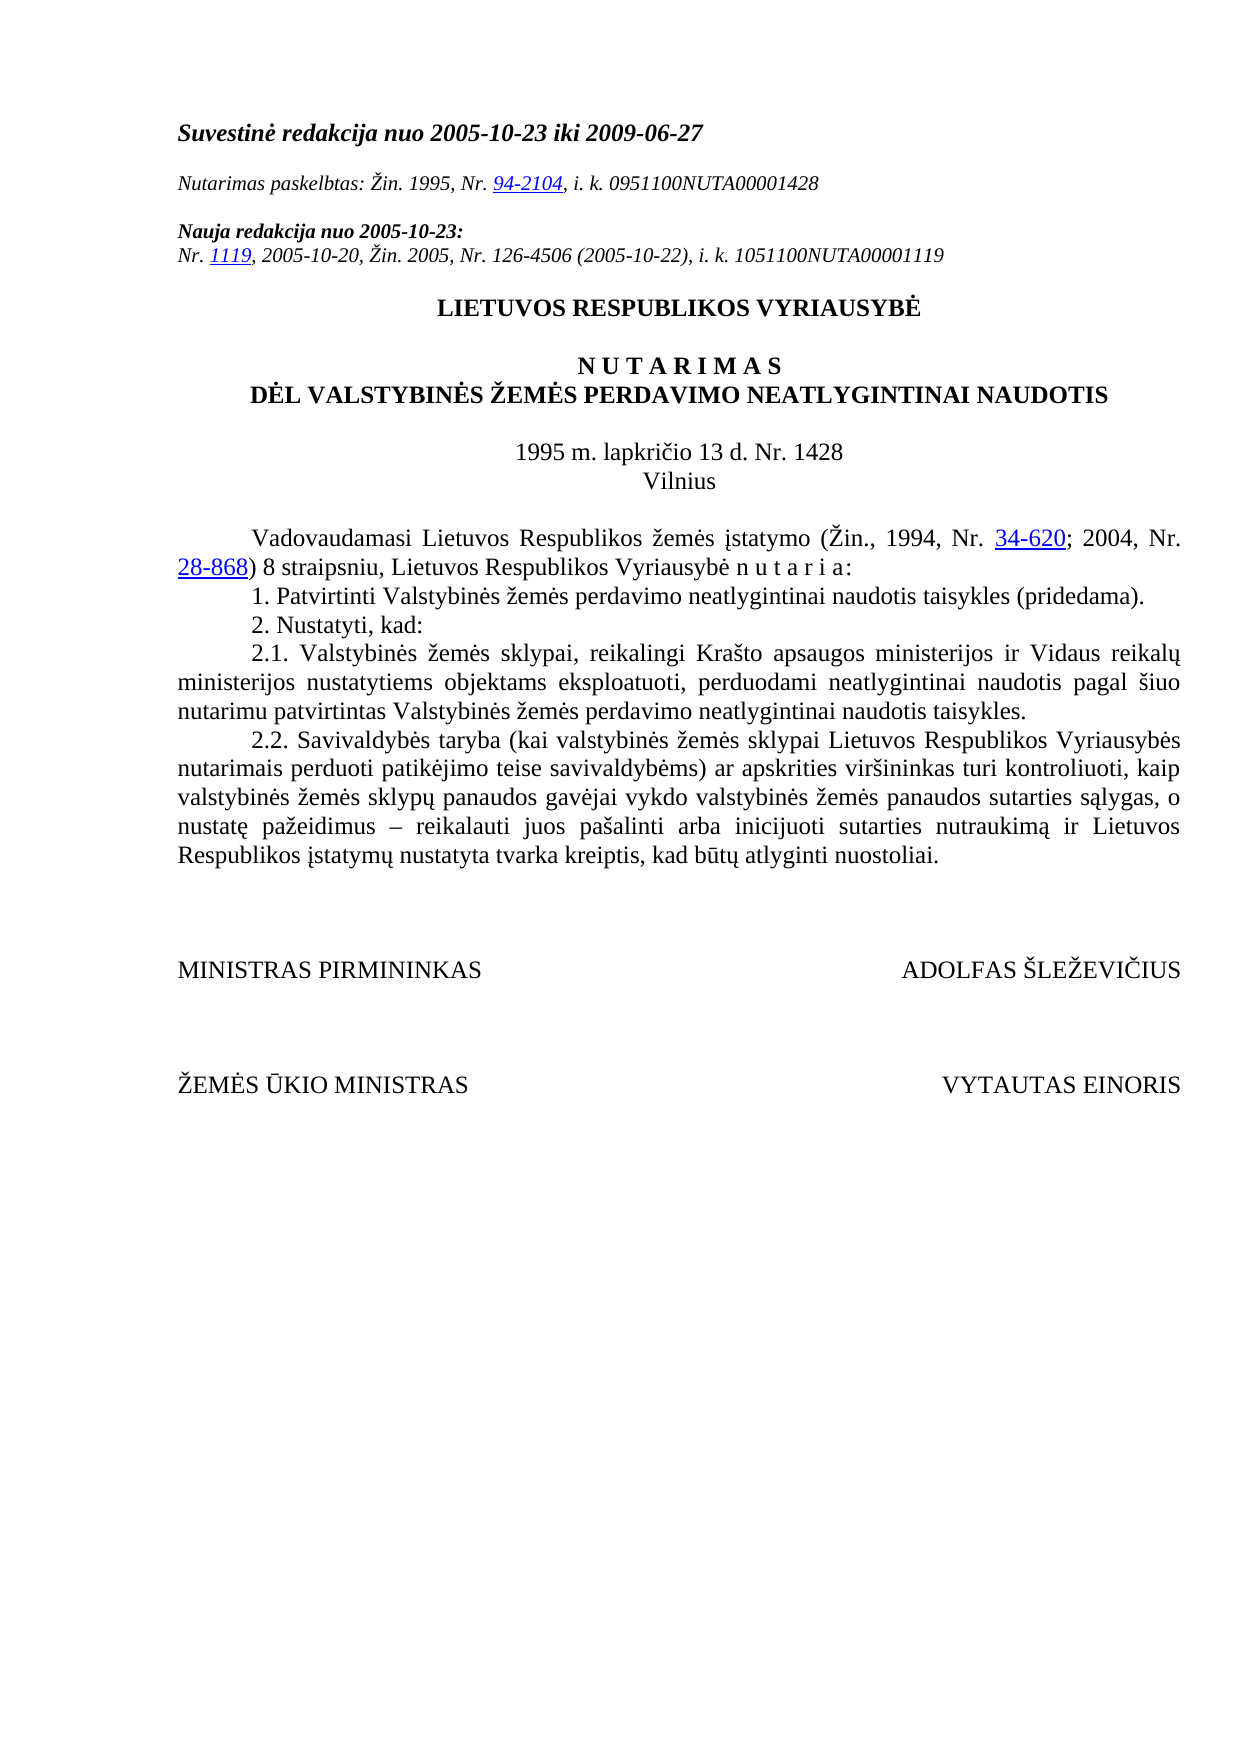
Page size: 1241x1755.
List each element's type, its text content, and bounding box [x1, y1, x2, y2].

text NUTARIMAS [177, 351, 1181, 380]
text LIETUVOS RESPUBLIKOS VYRIAUSYBĖ [177, 293, 1181, 322]
subtitle Vilnius [177, 466, 1181, 495]
text 2.1. Valstybinės žemės sklypai, reikalingi Krašto apsaugos ministerijos ir Vidaus reikalų ministerijos nustatytiems objektams eksploatuoti, perduodami neatlygintinai naudotis pagal šiuo nutarimu patvirtintas Valstybinės žemės perdavimo neatlygintinai naudotis taisykles. [177, 638, 1181, 725]
text MINISTRAS PIRMININKAS ADOLFAS ŠLEŽEVIČIUS [177, 955, 1181, 983]
text Vadovaudamasi Lietuvos Respublikos žemės įstatymo (Žin., 1994, Nr. 34-620; 2004, Nr. 28-868) 8 straipsniu, Lietuvos Respublikos Vyriausybė nutaria: [177, 523, 1181, 581]
text 2. Nustatyti, kad: [177, 610, 1181, 638]
subtitle 1995 m. lapkričio 13 d. Nr. 1428 [177, 437, 1181, 466]
text 1. Patvirtinti Valstybinės žemės perdavimo neatlygintinai naudotis taisykles (pridedama). [177, 581, 1181, 610]
text Nr. 1119, 2005-10-20, Žin. 2005, Nr. 126-4506 (2005-10-22), i. k. 1051100NUTA00001119 [177, 243, 1181, 267]
text Suvestinė redakcija nuo 2005-10-23 iki 2009-06-27 [177, 118, 1181, 147]
subtitle DĖL VALSTYBINĖS ŽEMĖS PERDAVIMO NEATLYGINTINAI NAUDOTIS [177, 380, 1181, 408]
text 2.2. Savivaldybės taryba (kai valstybinės žemės sklypai Lietuvos Respublikos Vyriausybės nutarimais perduoti patikėjimo teise savivaldybėms) ar apskrities viršininkas turi kontroliuoti, kaip valstybinės žemės sklypų panaudos gavėjai vykdo valstybinės žemės panaudos sutarties sąlygas, o nustatę pažeidimus – reikalauti juos pašalinti arba inicijuoti sutarties nutraukimą ir Lietuvos Respublikos įstatymų nustatyta tvarka kreiptis, kad būtų atlyginti nuostoliai. [177, 725, 1181, 868]
text Nauja redakcija nuo 2005-10-23: [177, 219, 1181, 243]
text ŽEMĖS ŪKIO MINISTRAS VYTAUTAS EINORIS [177, 1070, 1181, 1098]
text Nutarimas paskelbtas: Žin. 1995, Nr. 94-2104, i. k. 0951100NUTA00001428 [177, 171, 1181, 195]
